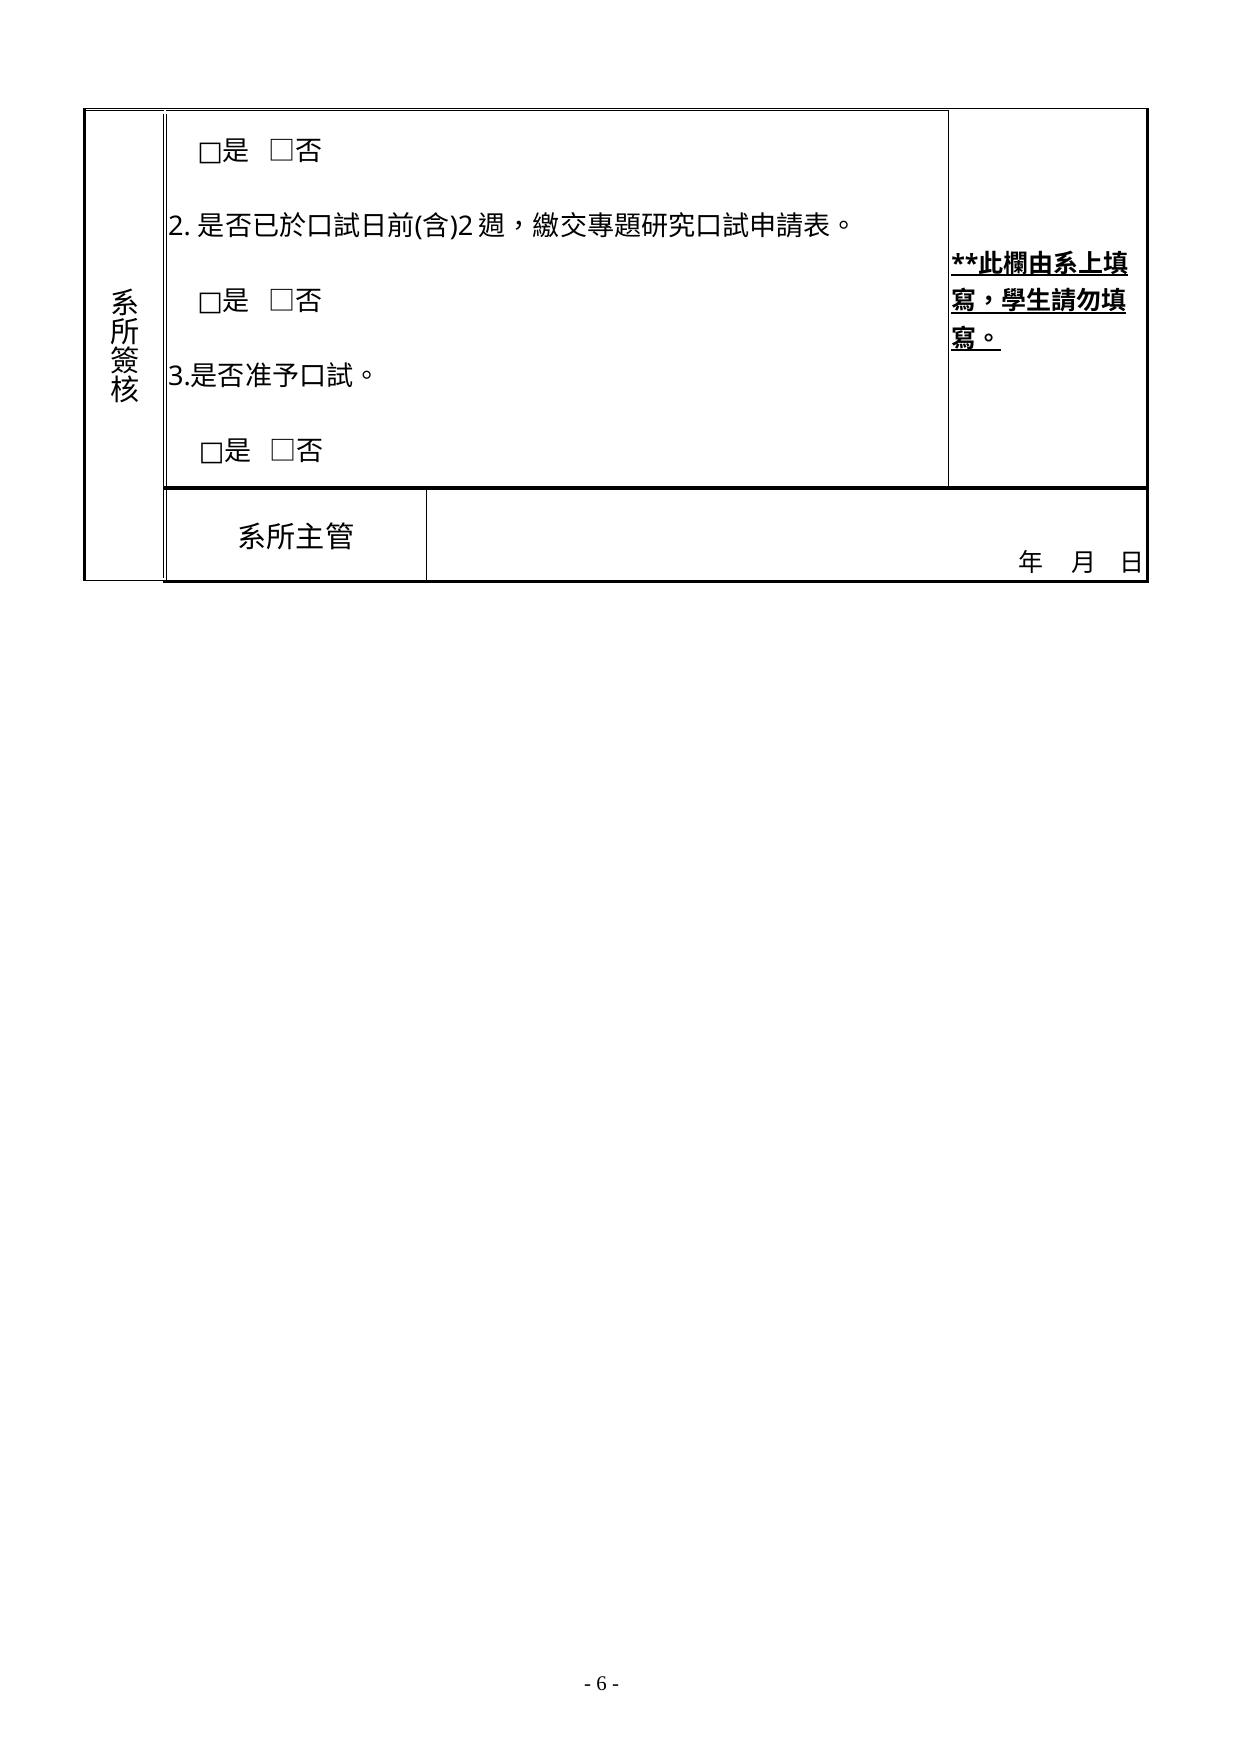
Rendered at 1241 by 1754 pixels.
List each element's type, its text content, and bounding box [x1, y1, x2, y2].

table_cell 年 月 日 [427, 490, 1146, 580]
table_cell **此欄由系上填寫，學生請勿填寫。 [948, 109, 1146, 486]
table_cell 系所主管 [167, 490, 426, 580]
table_cell □是 □否 2. 是否已於口試日前(含)2週，繳交專題研究口試申請表。 □是 □否 3.是否准予口試。 □是 □否 [165, 111, 948, 486]
table_cell 系所簽核 [86, 109, 165, 580]
